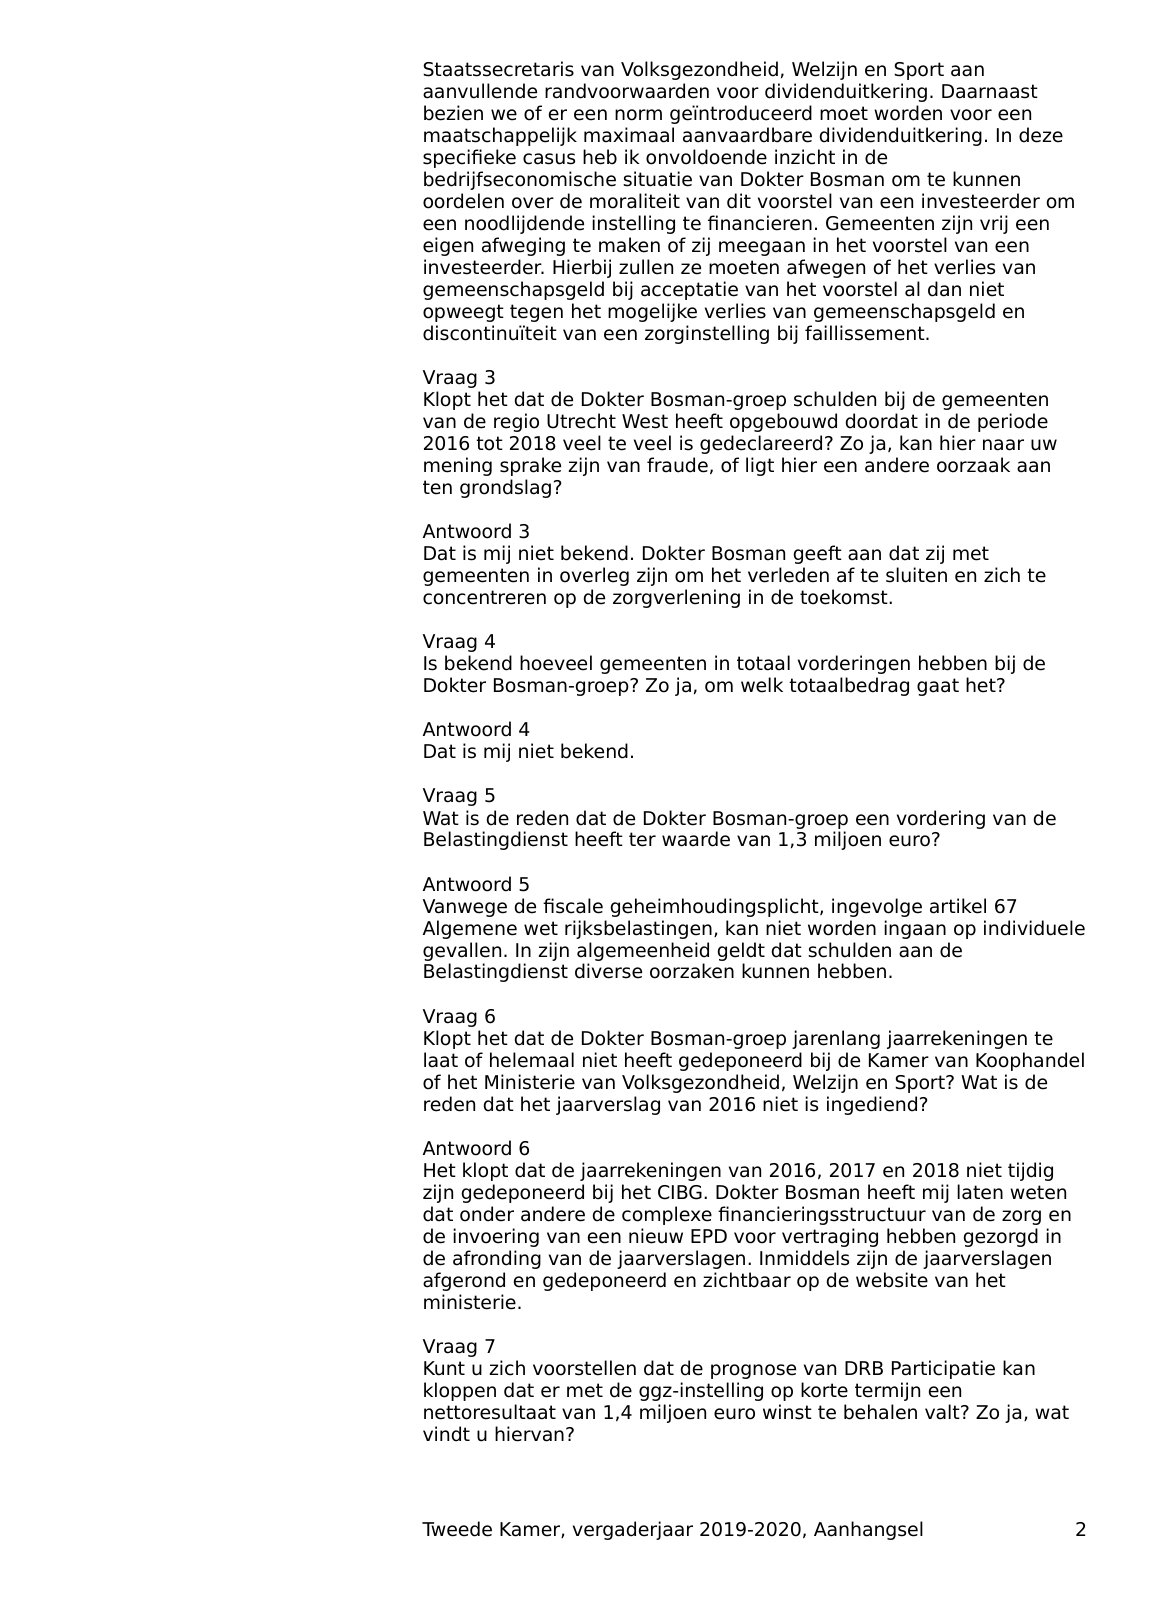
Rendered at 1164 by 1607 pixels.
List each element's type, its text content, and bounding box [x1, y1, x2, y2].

text Vraag 3 [422, 367, 1087, 389]
text Wat is de reden dat de Dokter Bosman-groep een vordering van de Belastingdienst heeft ter waarde van 1,3 miljoen euro? [422, 807, 1087, 851]
text Vraag 5 [422, 785, 1087, 807]
text Dat is mij niet bekend. [422, 741, 1087, 763]
text Antwoord 6 [422, 1138, 1087, 1160]
text Vanwege de fiscale geheimhoudingsplicht, ingevolge artikel 67 Algemene wet rijksbelastingen, kan niet worden ingaan op individuele gevallen. In zijn algemeenheid geldt dat schulden aan de Belastingdienst diverse oorzaken kunnen hebben. [422, 896, 1087, 983]
text Vraag 6 [422, 1006, 1087, 1028]
text Antwoord 4 [422, 719, 1087, 741]
text Vraag 4 [422, 631, 1087, 653]
text Vraag 7 [422, 1336, 1087, 1358]
text Klopt het dat de Dokter Bosman-groep schulden bij de gemeenten van de regio Utrecht West heeft opgebouwd doordat in de periode 2016 tot 2018 veel te veel is gedeclareerd? Zo ja, kan hier naar uw mening sprake zijn van fraude, of ligt hier een andere oorzaak aan ten grondslag? [422, 389, 1087, 499]
text Staatssecretaris van Volksgezondheid, Welzijn en Sport aan aanvullende randvoorwaarden voor dividenduitkering. Daarnaast bezien we of er een norm geïntroduceerd moet worden voor een maatschappelijk maximaal aanvaardbare dividenduitkering. In deze specifieke casus heb ik onvoldoende inzicht in de bedrijfseconomische situatie van Dokter Bosman om te kunnen oordelen over de moraliteit van dit voorstel van een investeerder om een noodlijdende instelling te financieren. Gemeenten zijn vrij een eigen afweging te maken of zij meegaan in het voorstel van een investeerder. Hierbij zullen ze moeten afwegen of het verlies van gemeenschapsgeld bij acceptatie van het voorstel al dan niet opweegt tegen het mogelijke verlies van gemeenschapsgeld en discontinuïteit van een zorginstelling bij faillissement. [422, 59, 1087, 345]
text Dat is mij niet bekend. Dokter Bosman geeft aan dat zij met gemeenten in overleg zijn om het verleden af te sluiten en zich te concentreren op de zorgverlening in de toekomst. [422, 543, 1087, 609]
text Kunt u zich voorstellen dat de prognose van DRB Participatie kan kloppen dat er met de ggz-instelling op korte termijn een nettoresultaat van 1,4 miljoen euro winst te behalen valt? Zo ja, wat vindt u hiervan? [422, 1358, 1087, 1446]
text Is bekend hoeveel gemeenten in totaal vorderingen hebben bij de Dokter Bosman-groep? Zo ja, om welk totaalbedrag gaat het? [422, 653, 1087, 697]
text Antwoord 3 [422, 521, 1087, 543]
text Het klopt dat de jaarrekeningen van 2016, 2017 en 2018 niet tijdig zijn gedeponeerd bij het CIBG. Dokter Bosman heeft mij laten weten dat onder andere de complexe financieringsstructuur van de zorg en de invoering van een nieuw EPD voor vertraging hebben gezorgd in de afronding van de jaarverslagen. Inmiddels zijn de jaarverslagen afgerond en gedeponeerd en zichtbaar op de website van het ministerie. [422, 1160, 1087, 1313]
text Klopt het dat de Dokter Bosman-groep jarenlang jaarrekeningen te laat of helemaal niet heeft gedeponeerd bij de Kamer van Koophandel of het Ministerie van Volksgezondheid, Welzijn en Sport? Wat is de reden dat het jaarverslag van 2016 niet is ingediend? [422, 1028, 1087, 1116]
text Antwoord 5 [422, 873, 1087, 896]
